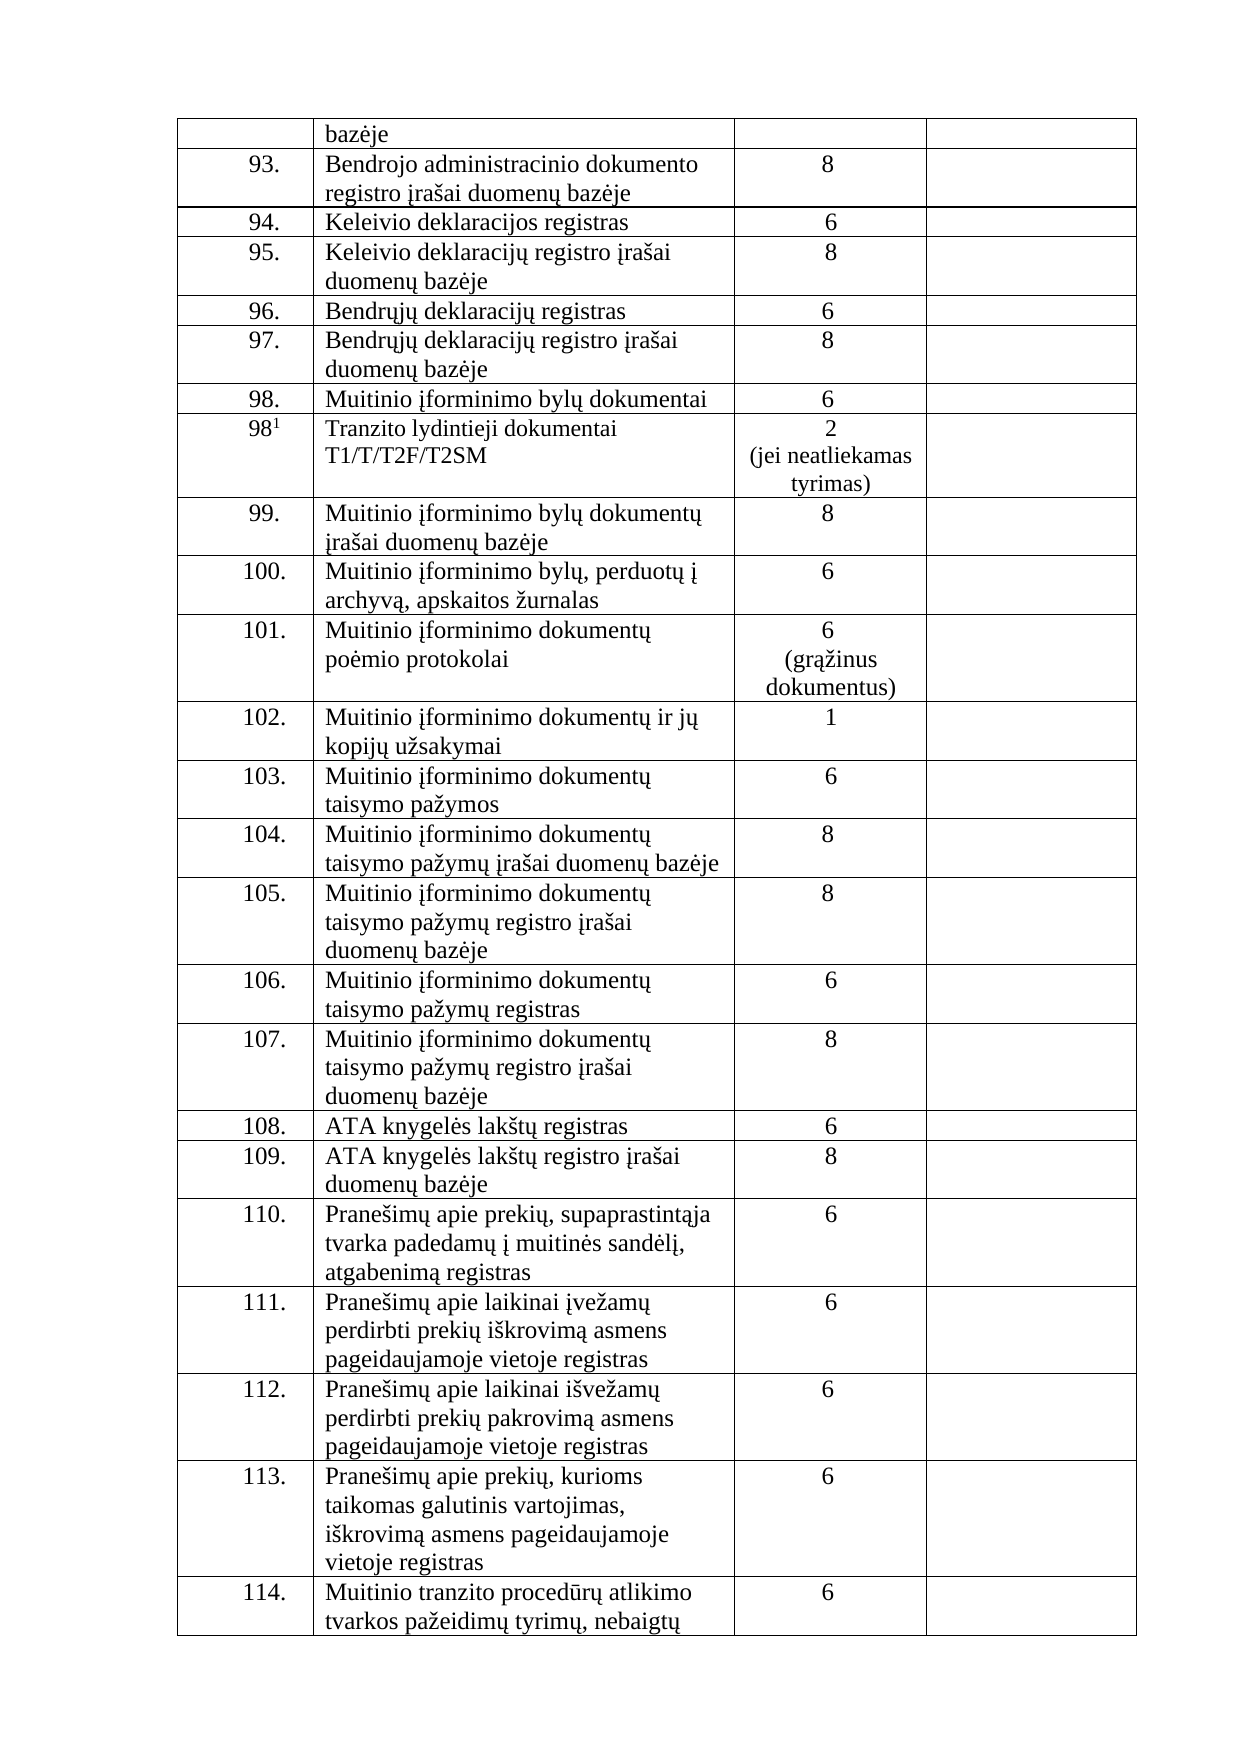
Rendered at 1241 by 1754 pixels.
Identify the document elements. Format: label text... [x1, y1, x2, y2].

table_cell 8 [735, 498, 926, 555]
table_cell 8 [735, 819, 926, 877]
table_cell 112. [178, 1374, 313, 1460]
table_cell bazėje [314, 119, 734, 148]
table_cell [927, 556, 1136, 614]
table_cell 107. [178, 1024, 313, 1110]
table_cell [927, 237, 1136, 295]
table_cell Bendrųjų deklaracijų registro įrašai duomenų bazėje [314, 326, 734, 383]
table_cell 6 (grąžinus dokumentus) [735, 615, 926, 701]
table_cell [927, 1199, 1136, 1286]
table_cell 981 [178, 414, 313, 497]
table_cell 103. [178, 761, 313, 818]
table_cell [927, 819, 1136, 877]
table_cell 102. [178, 702, 313, 760]
table_cell [927, 1141, 1136, 1198]
table_cell ATA knygelės lakštų registro įrašai duomenų bazėje [314, 1141, 734, 1198]
table_cell [927, 296, 1136, 324]
table_cell [927, 761, 1136, 818]
table_cell 114. [178, 1577, 313, 1635]
table_cell 6 [735, 1374, 926, 1460]
table_cell 97. [178, 326, 313, 383]
table_cell 8 [735, 149, 926, 206]
table_cell [927, 1374, 1136, 1460]
table_cell Pranešimų apie laikinai išvežamų perdirbti prekių pakrovimą asmens pageidaujamoje vietoje registras [314, 1374, 734, 1460]
table_cell [927, 1111, 1136, 1140]
table_cell 104. [178, 819, 313, 877]
table_cell Muitinio įforminimo dokumentų taisymo pažymų registro įrašai duomenų bazėje [314, 878, 734, 964]
table_cell 6 [735, 208, 926, 236]
table_cell Muitinio įforminimo dokumentų taisymo pažymos [314, 761, 734, 818]
table_cell [927, 498, 1136, 555]
table_cell 6 [735, 1287, 926, 1373]
table_cell Bendrojo administracinio dokumento registro įrašai duomenų bazėje [314, 149, 734, 206]
table_cell [927, 384, 1136, 413]
table_cell [927, 615, 1136, 701]
table_cell [927, 1461, 1136, 1576]
table_cell [927, 208, 1136, 236]
table_cell Muitinio įforminimo dokumentų taisymo pažymų registro įrašai duomenų bazėje [314, 1024, 734, 1110]
table_cell 99. [178, 498, 313, 555]
table_cell Keleivio deklaracijos registras [314, 208, 734, 236]
table_cell Muitinio tranzito procedūrų atlikimo tvarkos pažeidimų tyrimų, nebaigtų [314, 1577, 734, 1635]
table_cell 6 [735, 1577, 926, 1635]
table_cell 6 [735, 1199, 926, 1286]
table_cell 8 [735, 237, 926, 295]
table_cell [735, 119, 926, 148]
table_cell Pranešimų apie laikinai įvežamų perdirbti prekių iškrovimą asmens pageidaujamoje vietoje registras [314, 1287, 734, 1373]
table_cell 8 [735, 326, 926, 383]
table_cell 6 [735, 1461, 926, 1576]
table_cell [927, 414, 1136, 497]
table_cell 8 [735, 878, 926, 964]
table_cell 109. [178, 1141, 313, 1198]
table_cell 113. [178, 1461, 313, 1576]
table_cell 93. [178, 149, 313, 206]
table_cell [927, 119, 1136, 148]
table_cell 108. [178, 1111, 313, 1140]
table_cell [927, 149, 1136, 206]
table_cell [927, 878, 1136, 964]
table_cell [927, 1287, 1136, 1373]
table_cell [927, 326, 1136, 383]
table_cell 8 [735, 1141, 926, 1198]
table_cell 111. [178, 1287, 313, 1373]
table_cell 110. [178, 1199, 313, 1286]
table_cell 6 [735, 761, 926, 818]
table_cell Tranzito lydintieji dokumentai T1/T/T2F/T2SM [314, 414, 734, 497]
table_cell Muitinio įforminimo dokumentų poėmio protokolai [314, 615, 734, 701]
table_cell Muitinio įforminimo dokumentų taisymo pažymų įrašai duomenų bazėje [314, 819, 734, 877]
table_cell 6 [735, 965, 926, 1023]
table_cell Muitinio įforminimo dokumentų taisymo pažymų registras [314, 965, 734, 1023]
table_cell 94. [178, 208, 313, 236]
table_cell Muitinio įforminimo bylų, perduotų į archyvą, apskaitos žurnalas [314, 556, 734, 614]
table_cell 98. [178, 384, 313, 413]
table_cell [927, 702, 1136, 760]
table_cell [927, 1024, 1136, 1110]
table_cell 95. [178, 237, 313, 295]
table_cell [927, 1577, 1136, 1635]
table_cell 100. [178, 556, 313, 614]
table_cell [178, 119, 313, 148]
table_cell Muitinio įforminimo bylų dokumentai [314, 384, 734, 413]
table_cell 2 (jei neatliekamas tyrimas) [735, 414, 926, 497]
table_cell 8 [735, 1024, 926, 1110]
table_cell Pranešimų apie prekių, supaprastintąja tvarka padedamų į muitinės sandėlį, atgabenimą registras [314, 1199, 734, 1286]
table_cell Bendrųjų deklaracijų registras [314, 296, 734, 324]
table_cell Muitinio įforminimo bylų dokumentų įrašai duomenų bazėje [314, 498, 734, 555]
table_cell 1 [735, 702, 926, 760]
table_cell Pranešimų apie prekių, kurioms taikomas galutinis vartojimas, iškrovimą asmens pageidaujamoje vietoje registras [314, 1461, 734, 1576]
table_cell Keleivio deklaracijų registro įrašai duomenų bazėje [314, 237, 734, 295]
table_cell Muitinio įforminimo dokumentų ir jų kopijų užsakymai [314, 702, 734, 760]
table_cell 6 [735, 1111, 926, 1140]
table_cell 106. [178, 965, 313, 1023]
table_cell ATA knygelės lakštų registras [314, 1111, 734, 1140]
table_cell 101. [178, 615, 313, 701]
table_cell 105. [178, 878, 313, 964]
table_cell 6 [735, 296, 926, 324]
table_cell 6 [735, 384, 926, 413]
table_cell [927, 965, 1136, 1023]
table_cell 96. [178, 296, 313, 324]
table_cell 6 [735, 556, 926, 614]
